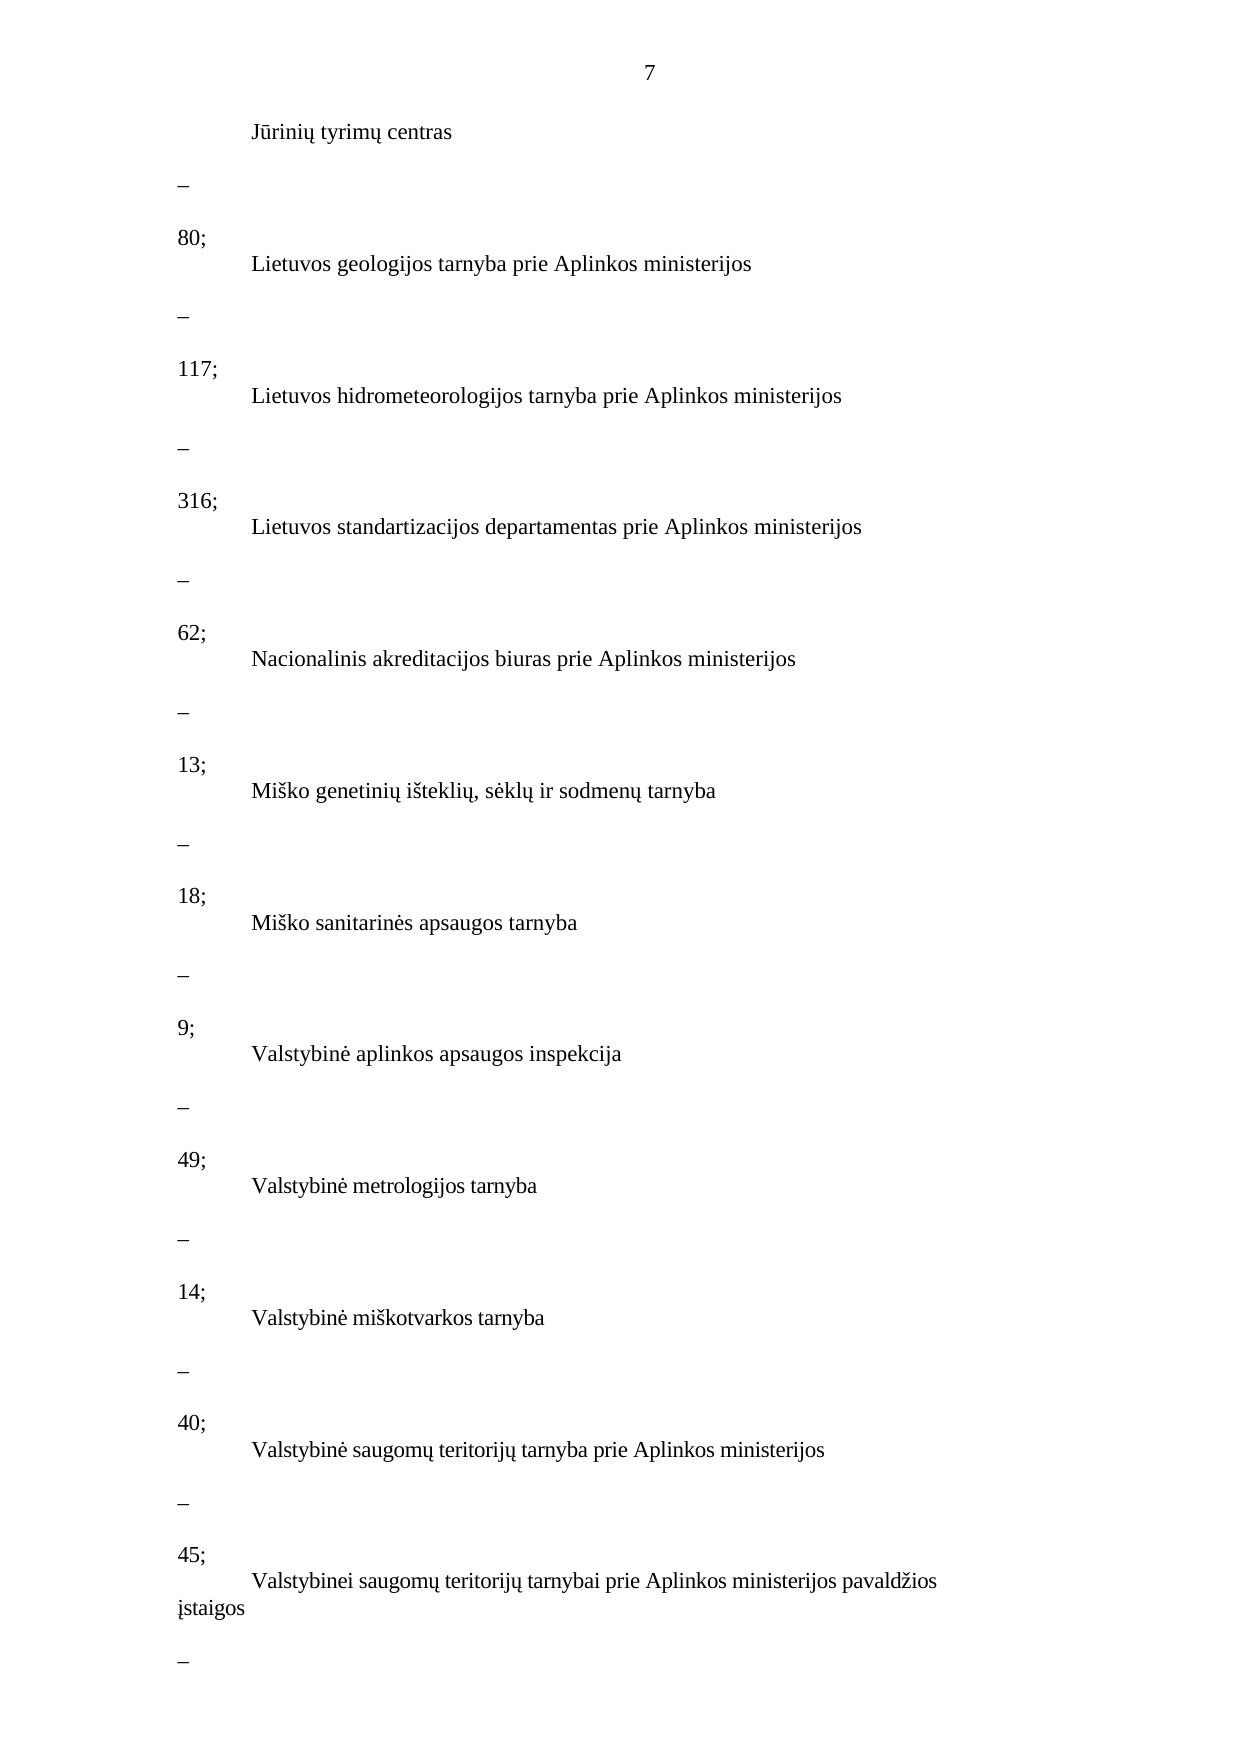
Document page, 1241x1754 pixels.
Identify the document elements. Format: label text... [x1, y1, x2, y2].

text Jūrinių tyrimų centras – 80; [177, 118, 974, 250]
text Miško genetinių išteklių, sėklų ir sodmenų tarnyba – 18; [177, 777, 974, 909]
text Nacionalinis akreditacijos biuras prie Aplinkos ministerijos – 13; [177, 645, 974, 777]
text Valstybinė saugomų teritorijų tarnyba prie Aplinkos ministerijos – 45; [177, 1436, 974, 1568]
text Valstybinė aplinkos apsaugos inspekcija – 49; [177, 1041, 974, 1172]
text Miško sanitarinės apsaugos tarnyba – 9; [177, 909, 974, 1041]
text Valstybinė miškotvarkos tarnyba – 40; [177, 1304, 974, 1436]
text Valstybinei saugomų teritorijų tarnybai prie Aplinkos ministerijos pavaldžios įstaigos – [177, 1568, 974, 1673]
text Lietuvos hidrometeorologijos tarnyba prie Aplinkos ministerijos – 316; [177, 382, 974, 513]
text Lietuvos standartizacijos departamentas prie Aplinkos ministerijos – 62; [177, 513, 974, 645]
text Valstybinė metrologijos tarnyba – 14; [177, 1172, 974, 1304]
text Lietuvos geologijos tarnyba prie Aplinkos ministerijos – 117; [177, 250, 974, 382]
